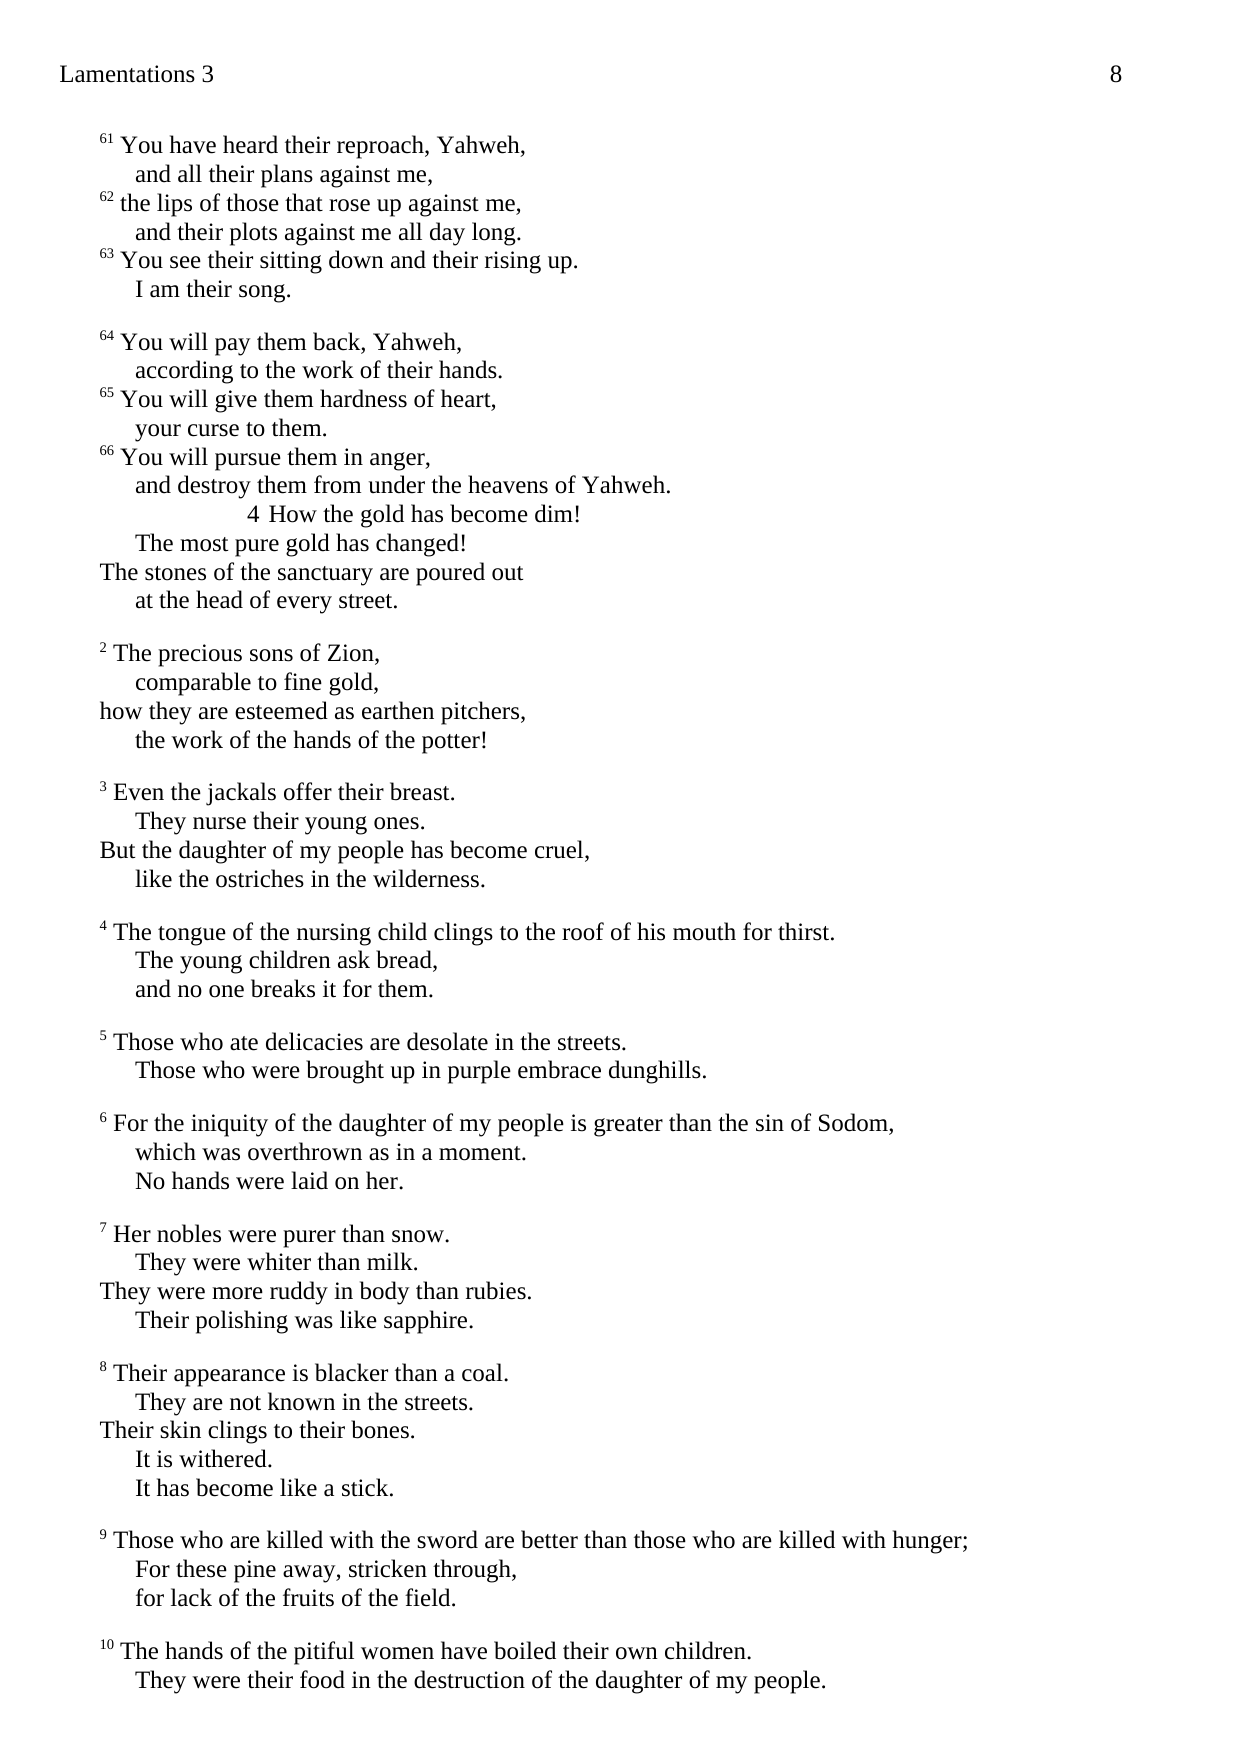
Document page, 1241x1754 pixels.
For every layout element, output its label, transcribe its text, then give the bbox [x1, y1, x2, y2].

text They nurse their young ones. [135, 806, 1122, 835]
text 62 the lips of those that rose up against me, [99, 188, 1122, 217]
text For these pine away, stricken through, [135, 1554, 1122, 1583]
text Their skin clings to their bones. [99, 1415, 1122, 1444]
text 5 Those who ate delicacies are desolate in the streets. [99, 1027, 1122, 1056]
text 4How the gold has become dim! [247, 499, 1122, 528]
text and their plots against me all day long. [135, 217, 1122, 245]
text how they are esteemed as earthen pitchers, [99, 696, 1122, 725]
text 2 The precious sons of Zion, [99, 638, 1122, 667]
text 61 You have heard their reproach, Yahweh, [99, 130, 1122, 159]
text They were their food in the destruction of the daughter of my people. [135, 1665, 1122, 1693]
text comparable to fine gold, [135, 667, 1122, 696]
text 8 Their appearance is blacker than a coal. [99, 1358, 1122, 1387]
text Their polishing was like sapphire. [135, 1305, 1122, 1334]
text The stones of the sanctuary are poured out [99, 557, 1122, 586]
text and destroy them from under the heavens of Yahweh. [135, 471, 1122, 499]
text They are not known in the streets. [135, 1387, 1122, 1415]
text like the ostriches in the wilderness. [135, 864, 1122, 892]
text your curse to them. [135, 413, 1122, 442]
text Those who were brought up in purple embrace dunghills. [135, 1056, 1122, 1084]
text 9 Those who are killed with the sword are better than those who are killed with hunger; [99, 1526, 1122, 1554]
text and no one breaks it for them. [135, 974, 1122, 1003]
text 3 Even the jackals offer their breast. [99, 777, 1122, 806]
text It is withered. [135, 1444, 1122, 1473]
text They were whiter than milk. [135, 1247, 1122, 1276]
text I am their song. [135, 274, 1122, 303]
text 65 You will give them hardness of heart, [99, 384, 1122, 413]
text The most pure gold has changed! [135, 528, 1122, 557]
text at the head of every street. [135, 586, 1122, 614]
text and all their plans against me, [135, 159, 1122, 188]
text No hands were laid on her. [135, 1166, 1122, 1195]
text for lack of the fruits of the field. [135, 1583, 1122, 1612]
text 66 You will pursue them in anger, [99, 442, 1122, 471]
text The young children ask bread, [135, 945, 1122, 974]
text which was overthrown as in a moment. [135, 1137, 1122, 1166]
text 4 The tongue of the nursing child clings to the roof of his mouth for thirst. [99, 917, 1122, 945]
text It has become like a stick. [135, 1473, 1122, 1502]
text 10 The hands of the pitiful women have boiled their own children. [99, 1636, 1122, 1665]
text 6 For the iniquity of the daughter of my people is greater than the sin of Sodom, [99, 1108, 1122, 1137]
text according to the work of their hands. [135, 356, 1122, 384]
text 64 You will pay them back, Yahweh, [99, 327, 1122, 356]
text But the daughter of my people has become cruel, [99, 835, 1122, 864]
text the work of the hands of the potter! [135, 725, 1122, 753]
text 7 Her nobles were purer than snow. [99, 1219, 1122, 1247]
text They were more ruddy in body than rubies. [99, 1276, 1122, 1305]
text 63 You see their sitting down and their rising up. [99, 245, 1122, 274]
